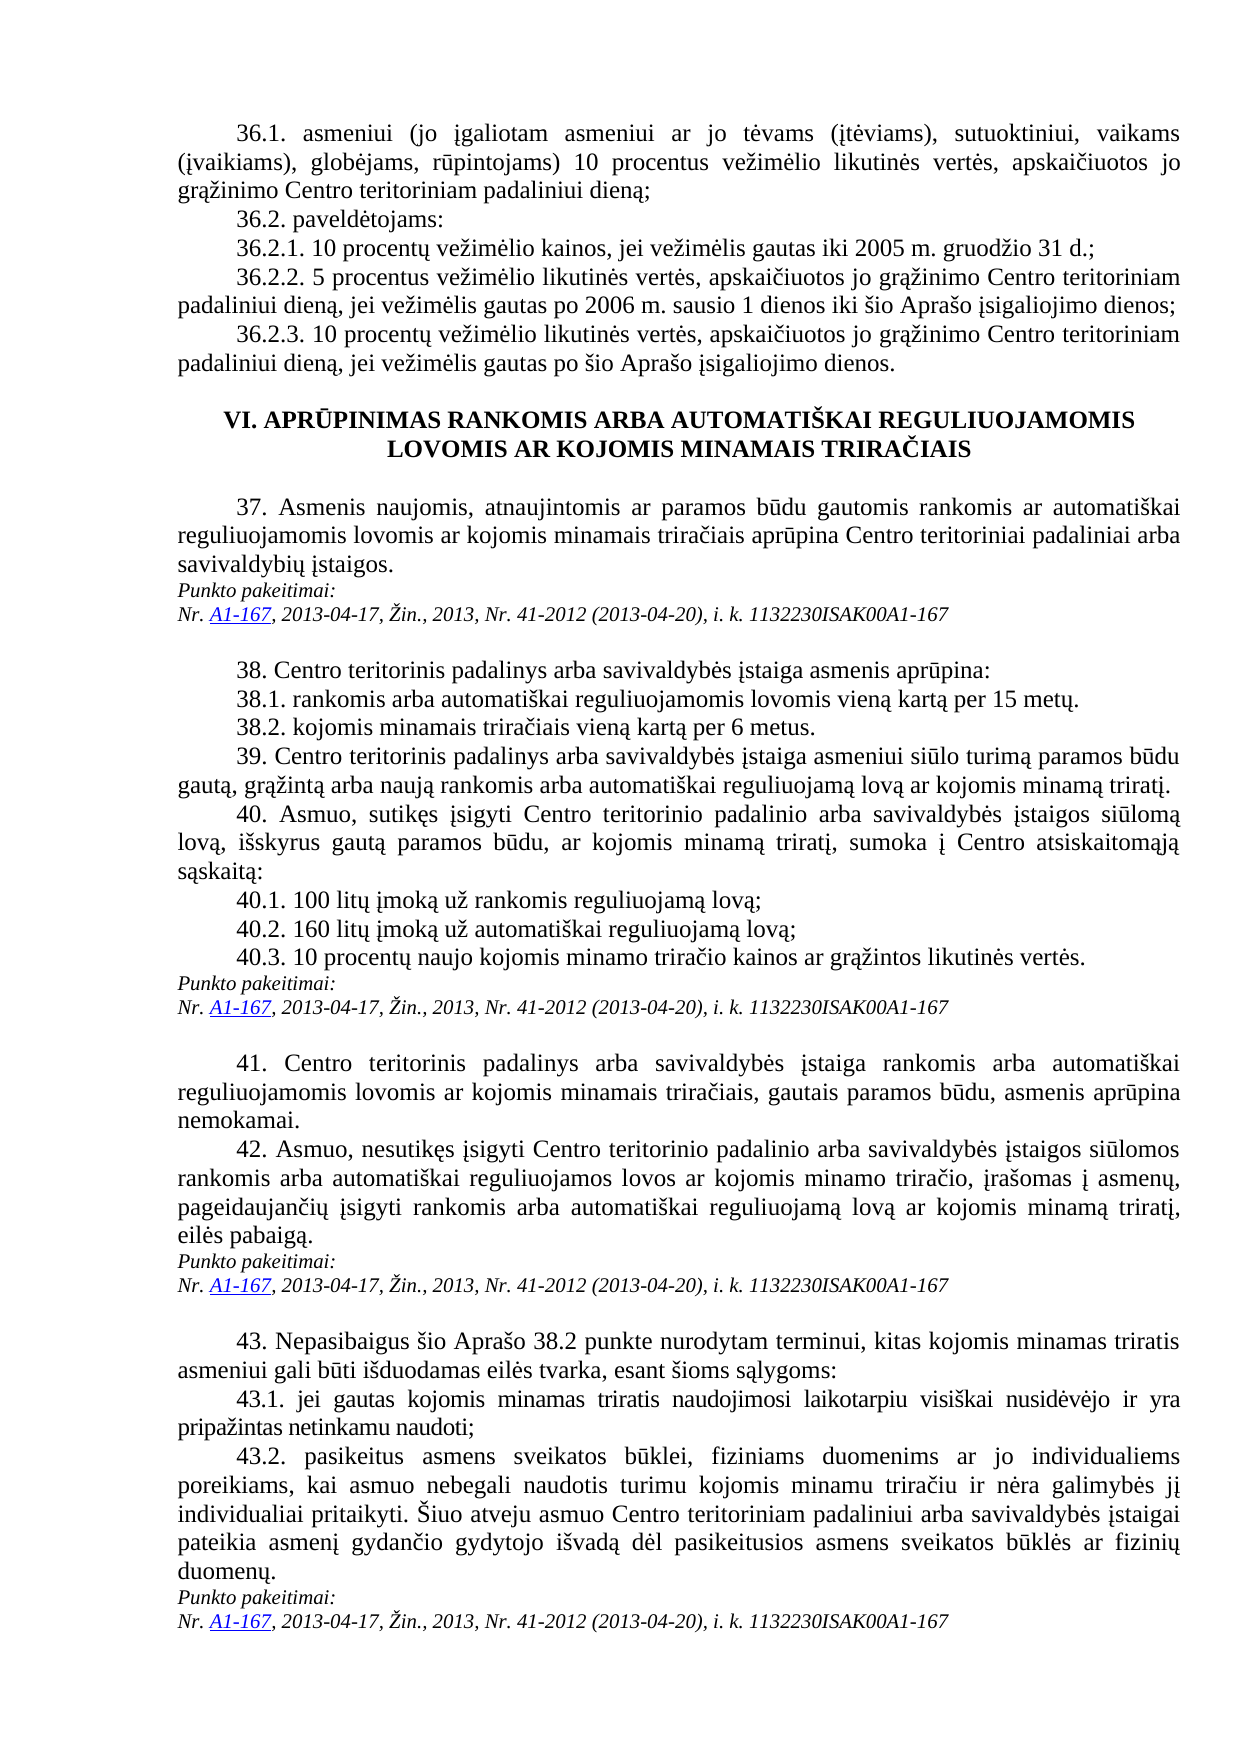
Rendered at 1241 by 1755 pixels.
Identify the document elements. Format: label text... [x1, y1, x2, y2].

text Nr. A1-167, 2013-04-17, Žin., 2013, Nr. 41-2012 (2013-04-20), i. k. 1132230ISAK00A1-167 [177, 1609, 1181, 1633]
text 38.2. kojomis minamais triračiais vieną kartą per 6 metus. [177, 712, 1181, 741]
text 36.2.1. 10 procentų vežimėlio kainos, jei vežimėlis gautas iki 2005 m. gruodžio 31 d.; [177, 233, 1181, 262]
text 36.2. paveldėtojams: [177, 204, 1181, 233]
text 41. Centro teritorinis padalinys arba savivaldybės įstaiga rankomis arba automatiškai reguliuojamomis lovomis ar kojomis minamais triračiais, gautais paramos būdu, asmenis aprūpina nemokamai. [177, 1048, 1181, 1134]
text Punkto pakeitimai: [177, 578, 1181, 602]
text 39. Centro teritorinis padalinys arba savivaldybės įstaiga asmeniui siūlo turimą paramos būdu gautą, grąžintą arba naują rankomis arba automatiškai reguliuojamą lovą ar kojomis minamą triratį. [177, 741, 1181, 799]
text Nr. A1-167, 2013-04-17, Žin., 2013, Nr. 41-2012 (2013-04-20), i. k. 1132230ISAK00A1-167 [177, 995, 1181, 1019]
text Nr. A1-167, 2013-04-17, Žin., 2013, Nr. 41-2012 (2013-04-20), i. k. 1132230ISAK00A1-167 [177, 1273, 1181, 1297]
text 37. Asmenis naujomis, atnaujintomis ar paramos būdu gautomis rankomis ar automatiškai reguliuojamomis lovomis ar kojomis minamais triračiais aprūpina Centro teritoriniai padaliniai arba savivaldybių įstaigos. [177, 492, 1181, 578]
text Nr. A1-167, 2013-04-17, Žin., 2013, Nr. 41-2012 (2013-04-20), i. k. 1132230ISAK00A1-167 [177, 602, 1181, 626]
text 43.1. jei gautas kojomis minamas triratis naudojimosi laikotarpiu visiškai nusidėvėjo ir yra pripažintas netinkamu naudoti; [177, 1384, 1181, 1441]
text 43.2. pasikeitus asmens sveikatos būklei, fiziniams duomenims ar jo individualiems poreikiams, kai asmuo nebegali naudotis turimu kojomis minamu triračiu ir nėra galimybės jį individualiai pritaikyti. Šiuo atveju asmuo Centro teritoriniam padaliniui arba savivaldybės įstaigai pateikia asmenį gydančio gydytojo išvadą dėl pasikeitusios asmens sveikatos būklės ar fizinių duomenų. [177, 1441, 1181, 1585]
text VI. APRŪPINIMAS RANKOMIS ARBA AUTOMATIŠKAI REGULIUOJAMOMIS LOVOMIS AR KOJOMIS MINAMAIS TRIRAČIAIS [177, 406, 1181, 463]
text Punkto pakeitimai: [177, 971, 1181, 995]
text 42. Asmuo, nesutikęs įsigyti Centro teritorinio padalinio arba savivaldybės įstaigos siūlomos rankomis arba automatiškai reguliuojamos lovos ar kojomis minamo triračio, įrašomas į asmenų, pageidaujančių įsigyti rankomis arba automatiškai reguliuojamą lovą ar kojomis minamą triratį, eilės pabaigą. [177, 1134, 1181, 1249]
text 38.1. rankomis arba automatiškai reguliuojamomis lovomis vieną kartą per 15 metų. [177, 684, 1181, 712]
text 40. Asmuo, sutikęs įsigyti Centro teritorinio padalinio arba savivaldybės įstaigos siūlomą lovą, išskyrus gautą paramos būdu, ar kojomis minamą triratį, sumoka į Centro atsiskaitomąją sąskaitą: [177, 799, 1181, 885]
text 36.2.3. 10 procentų vežimėlio likutinės vertės, apskaičiuotos jo grąžinimo Centro teritoriniam padaliniui dieną, jei vežimėlis gautas po šio Aprašo įsigaliojimo dienos. [177, 319, 1181, 377]
text Punkto pakeitimai: [177, 1249, 1181, 1273]
text 36.1. asmeniui (jo įgaliotam asmeniui ar jo tėvams (įtėviams), sutuoktiniui, vaikams (įvaikiams), globėjams, rūpintojams) 10 procentus vežimėlio likutinės vertės, apskaičiuotos jo grąžinimo Centro teritoriniam padaliniui dieną; [177, 118, 1181, 204]
text 43. Nepasibaigus šio Aprašo 38.2 punkte nurodytam terminui, kitas kojomis minamas triratis asmeniui gali būti išduodamas eilės tvarka, esant šioms sąlygoms: [177, 1326, 1181, 1384]
text 40.2. 160 litų įmoką už automatiškai reguliuojamą lovą; [177, 914, 1181, 942]
text 40.1. 100 litų įmoką už rankomis reguliuojamą lovą; [177, 885, 1181, 914]
text 36.2.2. 5 procentus vežimėlio likutinės vertės, apskaičiuotos jo grąžinimo Centro teritoriniam padaliniui dieną, jei vežimėlis gautas po 2006 m. sausio 1 dienos iki šio Aprašo įsigaliojimo dienos; [177, 262, 1181, 319]
text Punkto pakeitimai: [177, 1585, 1181, 1609]
text 38. Centro teritorinis padalinys arba savivaldybės įstaiga asmenis aprūpina: [177, 655, 1181, 684]
text 40.3. 10 procentų naujo kojomis minamo triračio kainos ar grąžintos likutinės vertės. [177, 942, 1181, 971]
